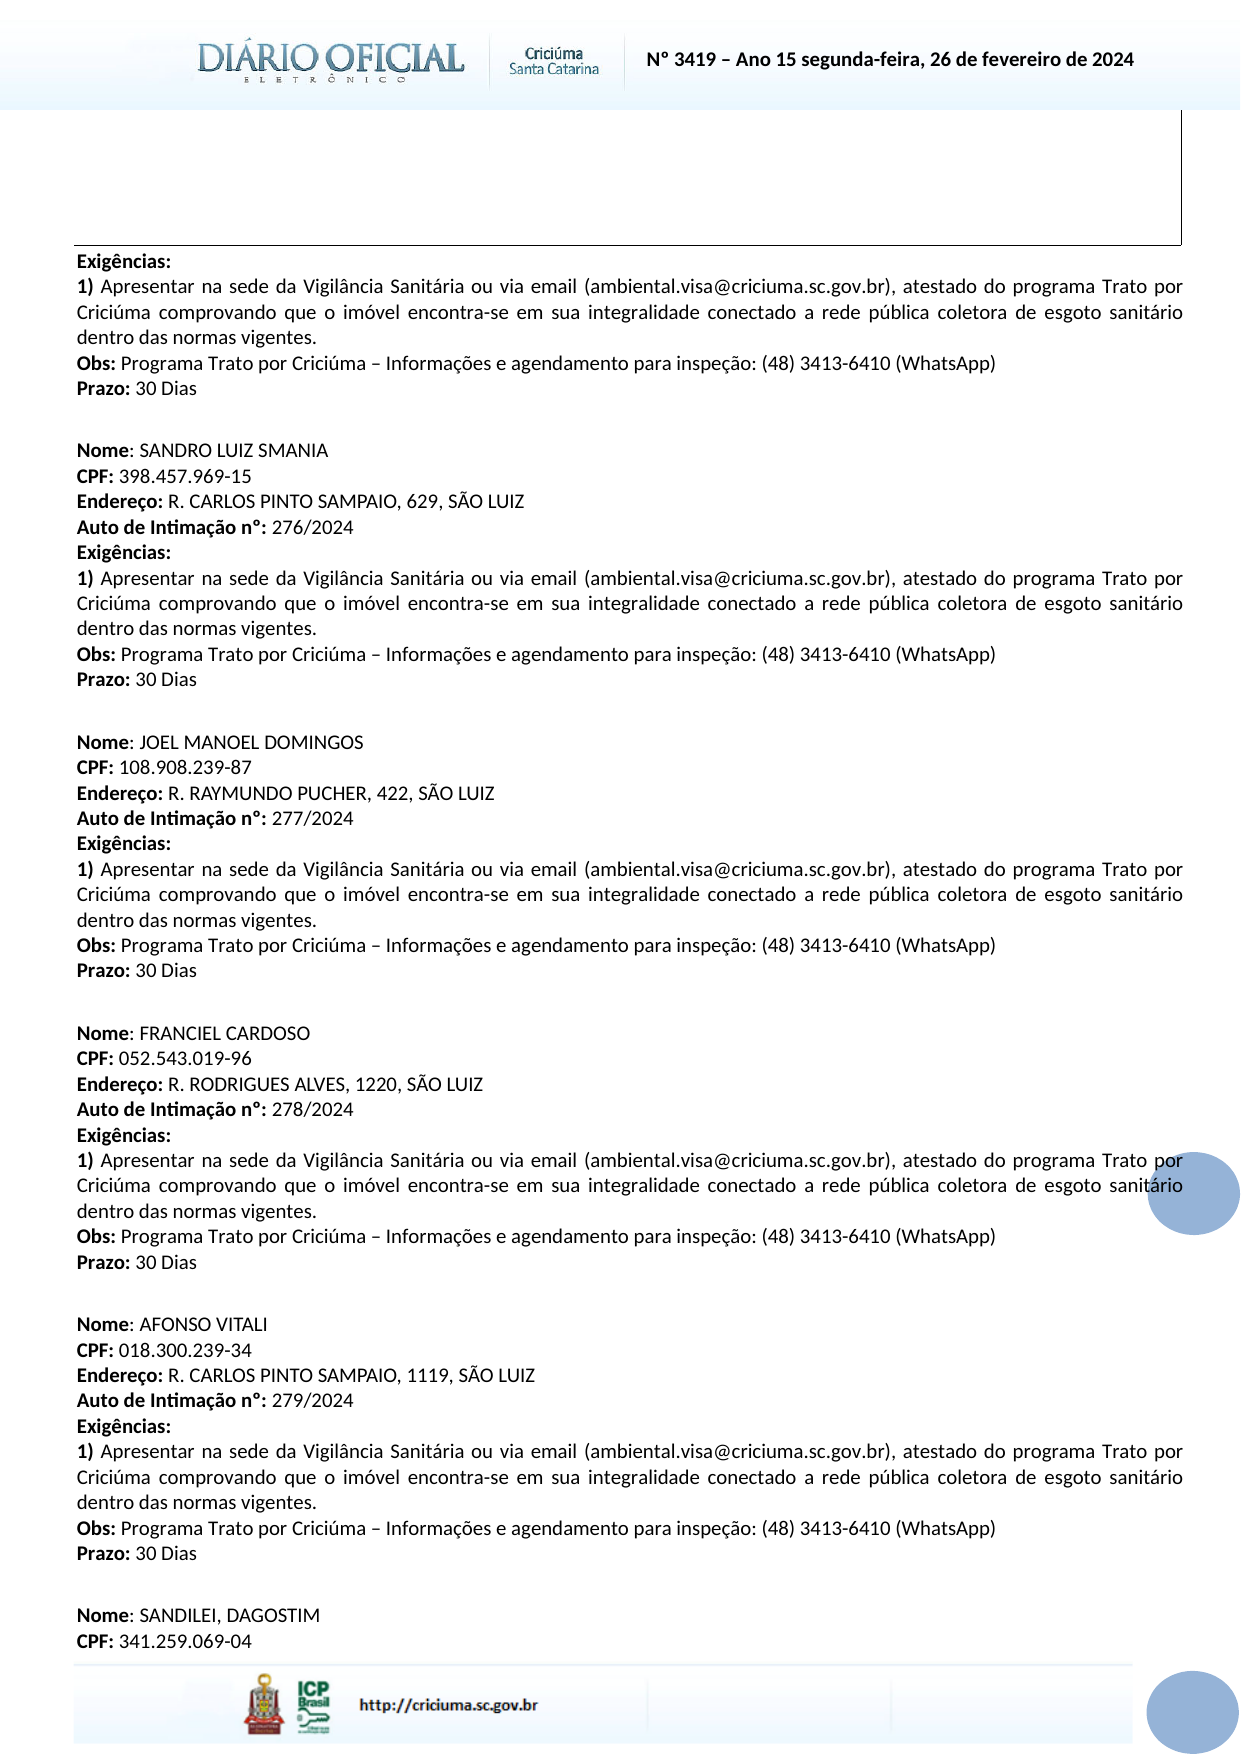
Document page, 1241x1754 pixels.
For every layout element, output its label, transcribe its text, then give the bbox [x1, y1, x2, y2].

table_cell Exigências: 1) Apresentar na sede da Vigilância Sanitária ou via email (ambiental.visa@criciuma.sc.gov.br), atestado do programa Trato por Criciúma comprovando que o imóvel encontra-se em sua integralidade conectado a rede pública coletora de esgoto sanitário dentro das normas vigentes. Obs: Programa Trato por Criciúma – Informações e agendamento para inspeção: (48) 3413-6410 (WhatsApp) Prazo: 30 Dias [74, 245, 1188, 403]
table_cell [74, 1569, 1188, 1600]
table_cell Nome: JOEL MANOEL DOMINGOS CPF: 108.908.239-87 Endereço: R. RAYMUNDO PUCHER, 422, SÃO LUIZ Auto de Intimação nº: 277/2024 Exigências: 1) Apresentar na sede da Vigilância Sanitária ou via email (ambiental.visa@criciuma.sc.gov.br), atestado do programa Trato por Criciúma comprovando que o imóvel encontra-se em sua integralidade conectado a rede pública coletora de esgoto sanitário dentro das normas vigentes. Obs: Programa Trato por Criciúma – Informações e agendamento para inspeção: (48) 3413-6410 (WhatsApp) Prazo: 30 Dias [74, 726, 1188, 986]
table_cell Nome: FRANCIEL CARDOSO CPF: 052.543.019-96 Endereço: R. RODRIGUES ALVES, 1220, SÃO LUIZ Auto de Intimação nº: 278/2024 Exigências: 1) Apresentar na sede da Vigilância Sanitária ou via email (ambiental.visa@criciuma.sc.gov.br), atestado do programa Trato por Criciúma comprovando que o imóvel encontra-se em sua integralidade conectado a rede pública coletora de esgoto sanitário dentro das normas vigentes. Obs: Programa Trato por Criciúma – Informações e agendamento para inspeção: (48) 3413-6410 (WhatsApp) Prazo: 30 Dias [74, 1017, 1188, 1277]
table_cell [74, 986, 1188, 1017]
table_cell [74, 404, 1188, 435]
table_cell [74, 1277, 1188, 1308]
table_cell Nome: SANDILEI, DAGOSTIM CPF: 341.259.069-04 [74, 1600, 1188, 1656]
table_cell Nome: SANDRO LUIZ SMANIA CPF: 398.457.969-15 Endereço: R. CARLOS PINTO SAMPAIO, 629, SÃO LUIZ Auto de Intimação nº: 276/2024 Exigências: 1) Apresentar na sede da Vigilância Sanitária ou via email (ambiental.visa@criciuma.sc.gov.br), atestado do programa Trato por Criciúma comprovando que o imóvel encontra-se em sua integralidade conectado a rede pública coletora de esgoto sanitário dentro das normas vigentes. Obs: Programa Trato por Criciúma – Informações e agendamento para inspeção: (48) 3413-6410 (WhatsApp) Prazo: 30 Dias [74, 435, 1188, 695]
table_cell [74, 695, 1188, 726]
table_cell Nome: AFONSO VITALI CPF: 018.300.239-34 Endereço: R. CARLOS PINTO SAMPAIO, 1119, SÃO LUIZ Auto de Intimação nº: 279/2024 Exigências: 1) Apresentar na sede da Vigilância Sanitária ou via email (ambiental.visa@criciuma.sc.gov.br), atestado do programa Trato por Criciúma comprovando que o imóvel encontra-se em sua integralidade conectado a rede pública coletora de esgoto sanitário dentro das normas vigentes. Obs: Programa Trato por Criciúma – Informações e agendamento para inspeção: (48) 3413-6410 (WhatsApp) Prazo: 30 Dias [74, 1309, 1188, 1568]
